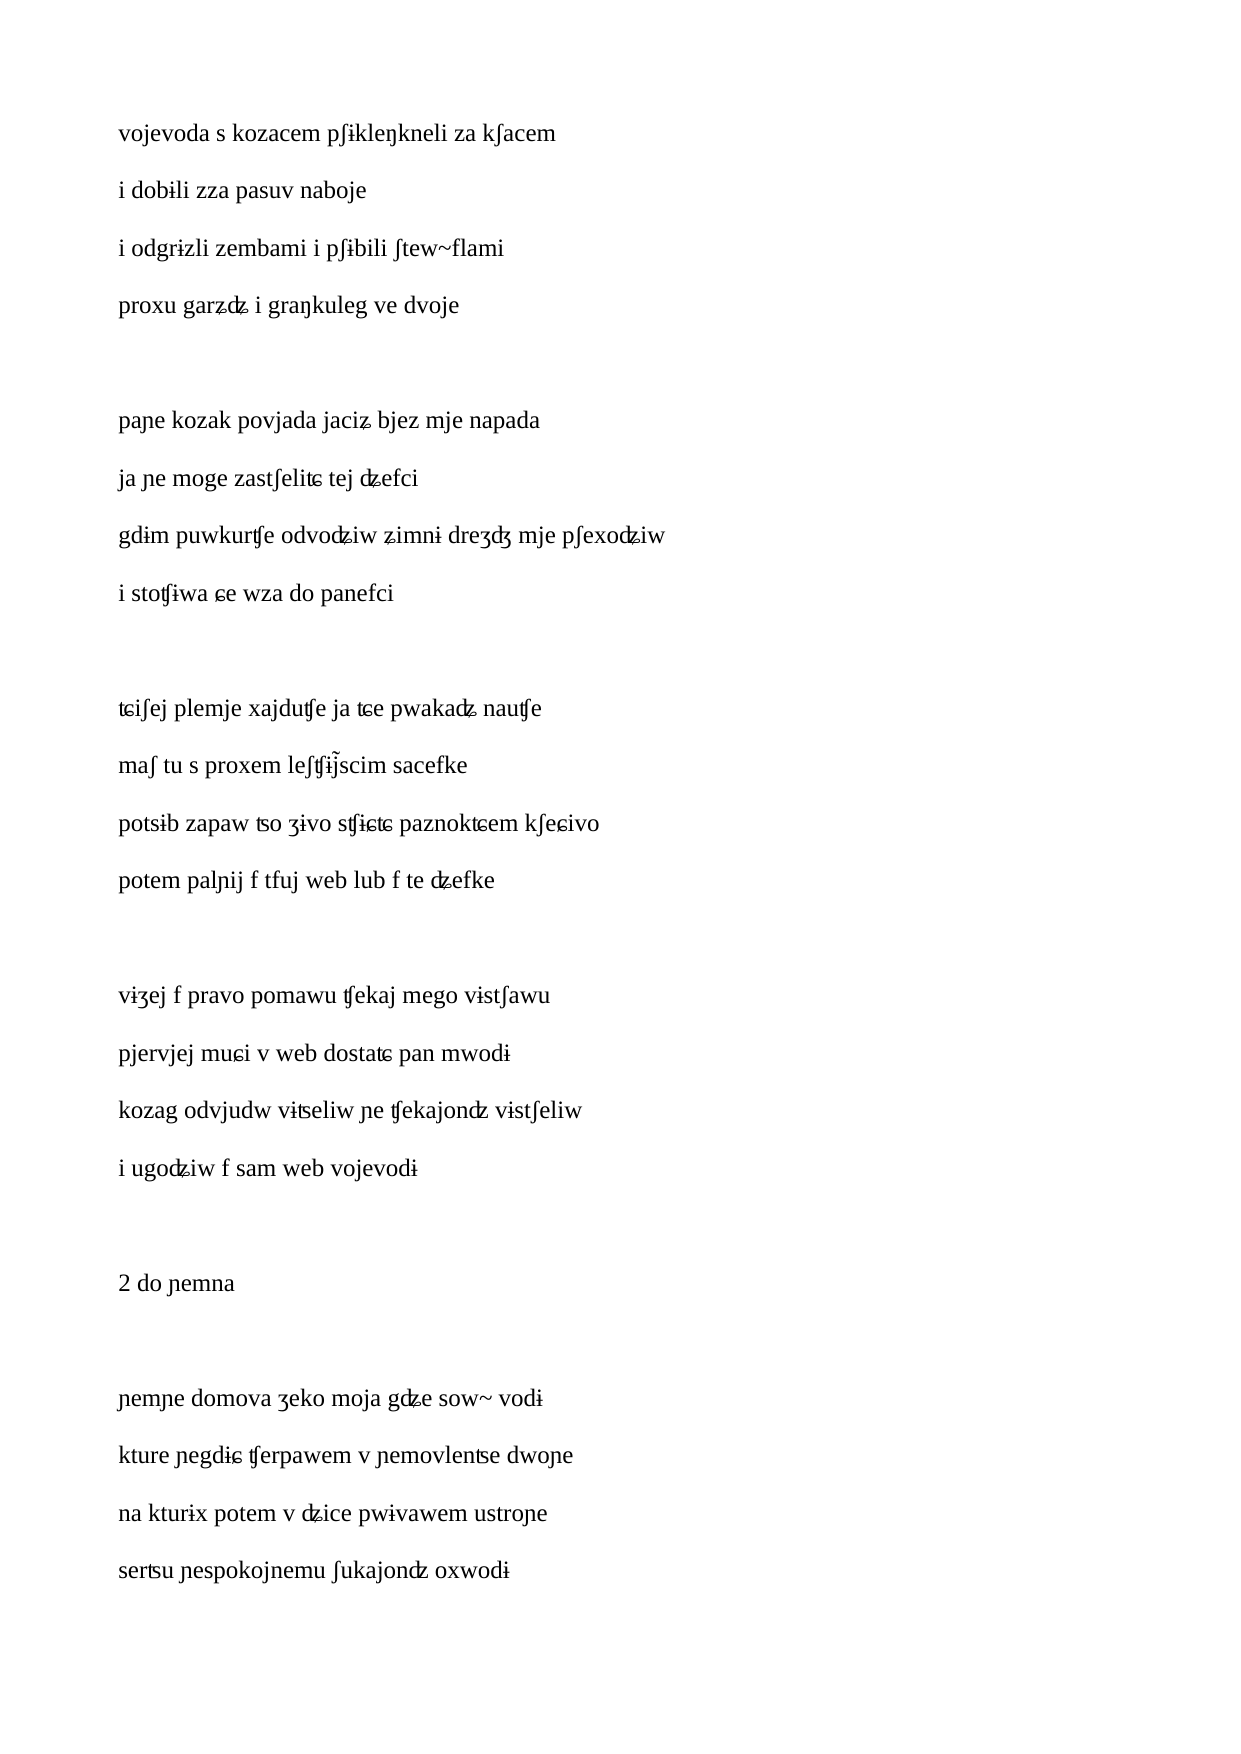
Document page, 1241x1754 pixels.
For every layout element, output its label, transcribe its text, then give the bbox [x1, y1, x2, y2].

text vojevoda s kozacem pʃɨkleŋkneli za kʃacem i dobɨli zza pasuv naboje i odgrɨzli zembami i pʃɨbili ʃtew~flami proxu garʑʥ i graŋkuleg ve dvoje paɲe kozak povjada jaciʑ bjez mje napada ja ɲe moge zastʃeliʨ tej ʥefci gdɨm puwkurʧe odvoʥiw ʑimnɨ dreʒʤ mje pʃexoʥiw i stoʧɨwa ɕe wza do panefci ʨiʃej plemje xajduʧe ja ʨe pwakaʥ nauʧe maʃ tu s proxem leʃʧɨj̃scim sacefke potsɨb zapaw ʦo ʒɨvo sʧɨɕʨ paznokʨem kʃeɕivo potem palɲij f tfuj web lub f te ʥefke vɨʒej f pravo pomawu ʧekaj mego vɨstʃawu pjervjej muɕi v web dostaʨ pan mwodɨ kozag odvjudw vɨʦeliw ɲe ʧekajonʣ vɨstʃeliw i ugoʥiw f sam web vojevodɨ 2 do ɲemna ɲemɲe domova ʒeko moja gʥe sow~ vodɨ kture ɲegdɨɕ ʧerpawem v ɲemovlenʦe dwoɲe na kturɨx potem v ʥice pwɨvawem ustroɲe serʦu ɲespokojnemu ʃukajonʣ oxwodɨ [118, 118, 1122, 1613]
